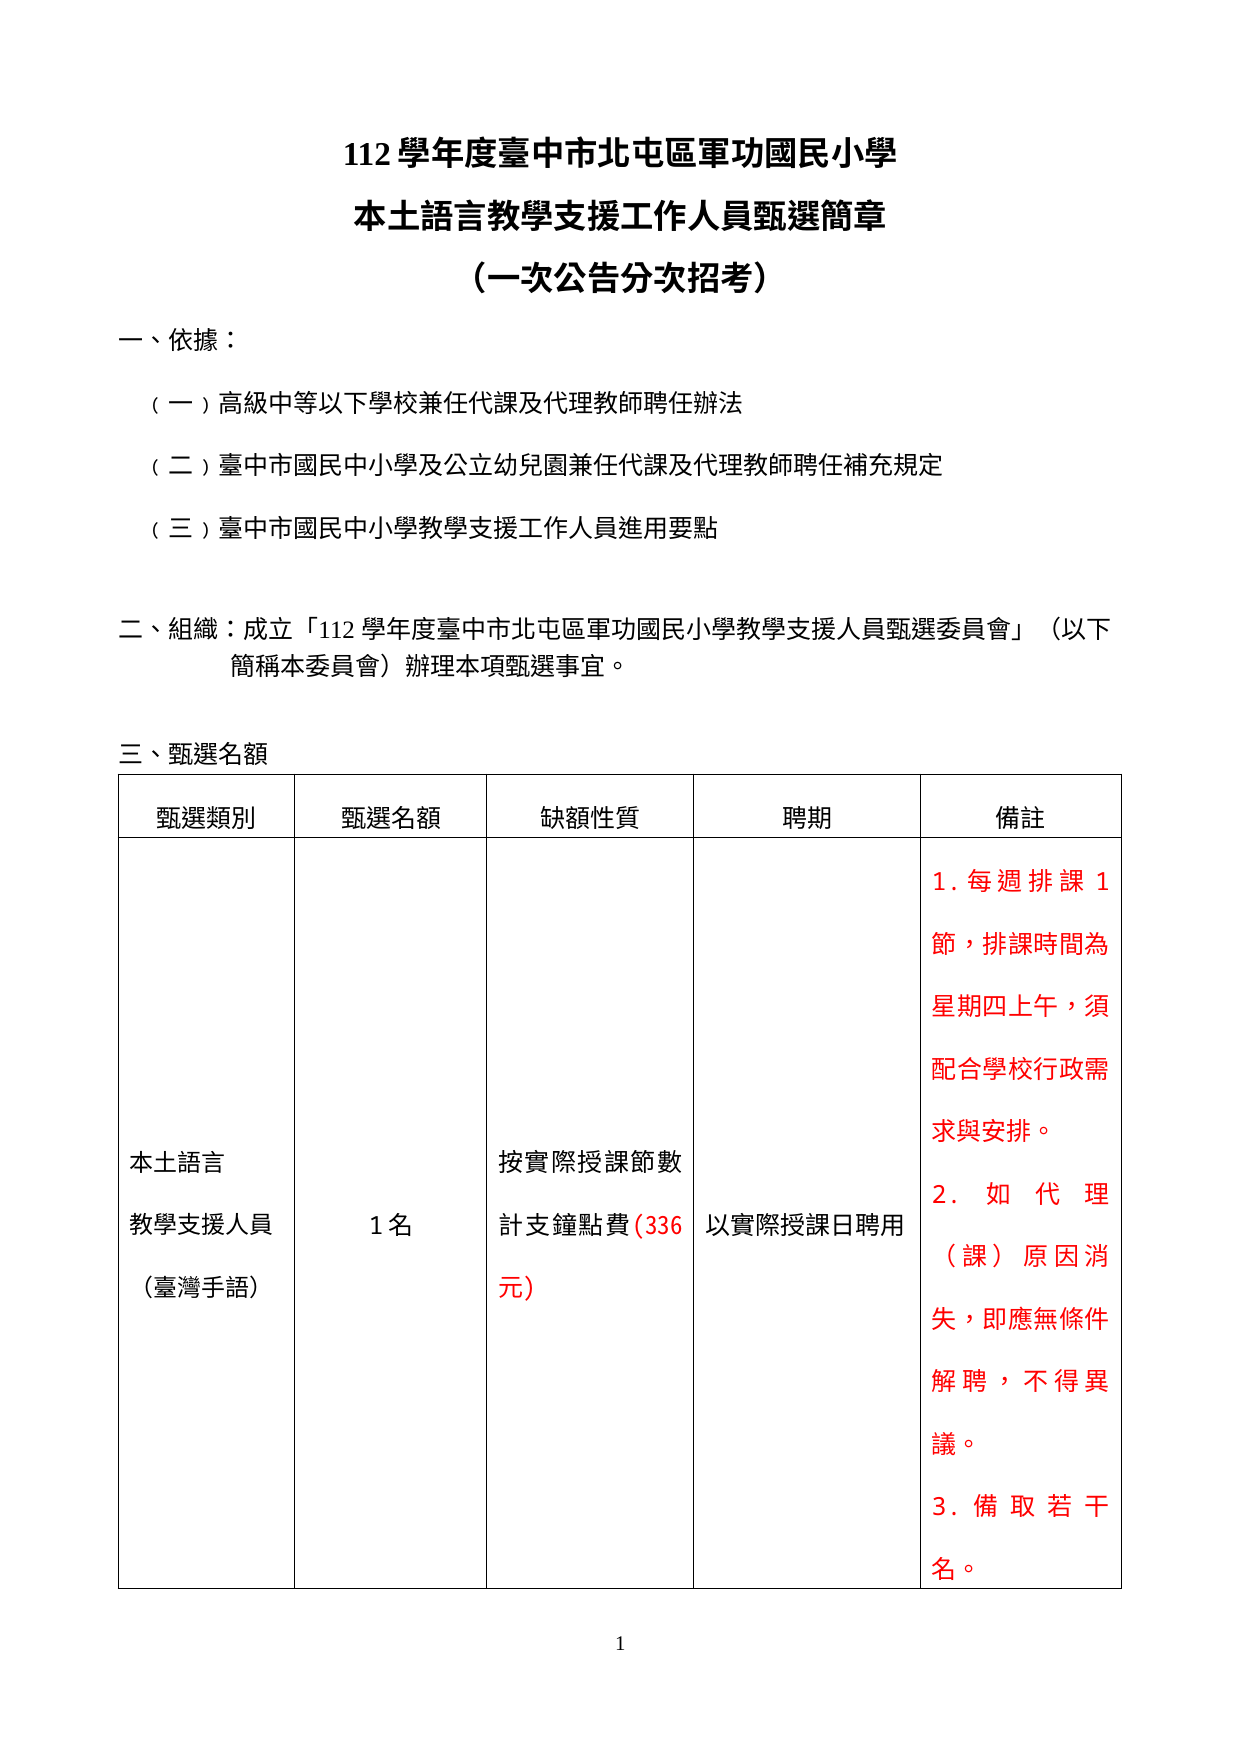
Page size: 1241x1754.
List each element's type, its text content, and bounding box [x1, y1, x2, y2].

table_header 甄選名額 [295, 775, 486, 837]
text ﹙一﹚高級中等以下學校兼任代課及代理教師聘任辦法 [143, 360, 1122, 422]
text ﹙三﹚臺中市國民中小學教學支援工作人員進用要點 [143, 485, 1122, 547]
text 二、組織：成立「112 學年度臺中市北屯區軍功國民小學教學支援人員甄選委員會」（以下 [118, 610, 1122, 646]
table_cell 按實際授課節數計支鐘點費(336元) [487, 838, 693, 1588]
table_header 聘期 [694, 775, 920, 837]
table_cell 以實際授課日聘用 [694, 838, 920, 1588]
text 本土語言教學支援工作人員甄選簡章 [118, 172, 1122, 235]
table_cell 本土語言 教學支援人員 （臺灣手語） [119, 838, 294, 1588]
text ﹙二﹚臺中市國民中小學及公立幼兒園兼任代課及代理教師聘任補充規定 [143, 422, 1122, 485]
table_cell 1.每週排課1節，排課時間為星期四上午，須配合學校行政需求與安排。 2.如代理（課）原因消失，即應無條件解聘，不得異議。 3.備取若干名。 [921, 838, 1121, 1588]
table_header 甄選類別 [119, 775, 294, 837]
text （一次公告分次招考） [118, 235, 1122, 297]
table_header 缺額性質 [487, 775, 693, 837]
table_header 備註 [921, 775, 1121, 837]
text 簡稱本委員會）辦理本項甄選事宜。 [218, 646, 1122, 682]
text 112學年度臺中市北屯區軍功國民小學 [118, 110, 1122, 172]
text 三、甄選名額 [118, 711, 1122, 773]
text 一、依據： [118, 297, 1122, 360]
table_cell 1名 [295, 838, 486, 1588]
